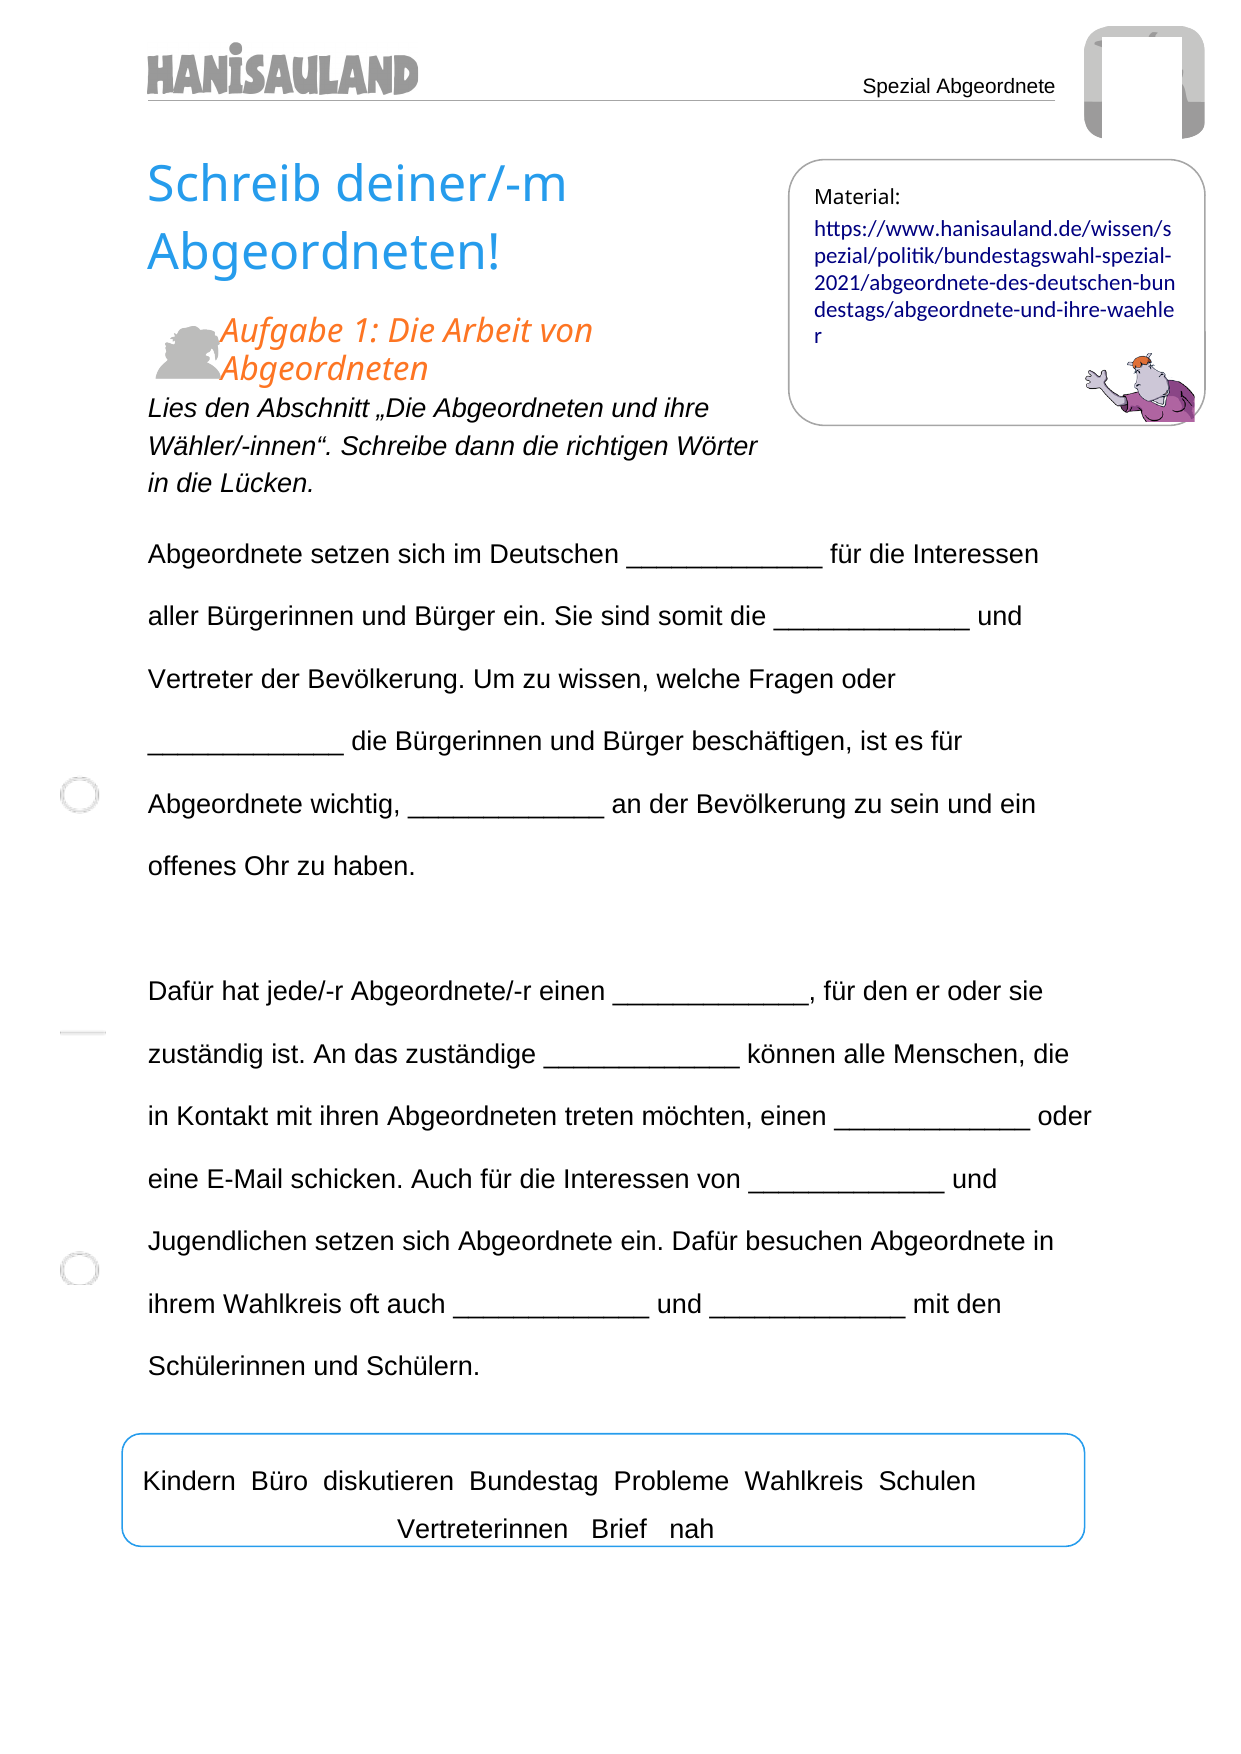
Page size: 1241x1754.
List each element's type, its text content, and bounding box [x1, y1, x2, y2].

text Lies den Abschnitt „Die Abgeordneten und ihre Wähler/-innen“. Schreibe dann die richtigen Wörter in die Lücken. [148, 388, 1093, 500]
text Aufgabe 1: Die Arbeit von Abgeordneten [790, 313, 1093, 388]
text Dafür hat jede/-r Abgeordnete/-r einen _____________, für den er oder sie zuständig ist. An das zuständige _____________ können alle Menschen, die in Kontakt mit ihren Abgeordneten treten möchten, einen _____________ oder eine E-Mail schicken. Auch für die Interessen von _____________ und Jugendlichen setzen sich Abgeordnete ein. Dafür besuchen Abgeordnete in ihrem Wahlkreis oft auch _____________ und _____________ mit den Schülerinnen und Schülern. [148, 975, 1093, 1381]
text Aufgabe 1: Die Arbeit von Abgeordneten [148, 313, 787, 388]
text Abgeordnete setzen sich im Deutschen _____________ für die Interessen aller Bürgerinnen und Bürger ein. Sie sind somit die _____________ und Vertreter der Bevölkerung. Um zu wissen, welche Fragen oder _____________ die Bürgerinnen und Bürger beschäftigen, ist es für Abgeordnete wichtig, _____________ an der Bevölkerung zu sein und ein offenes Ohr zu haben. [148, 538, 1093, 881]
subtitle Schreib deiner/-m Abgeordneten! [148, 148, 1093, 284]
